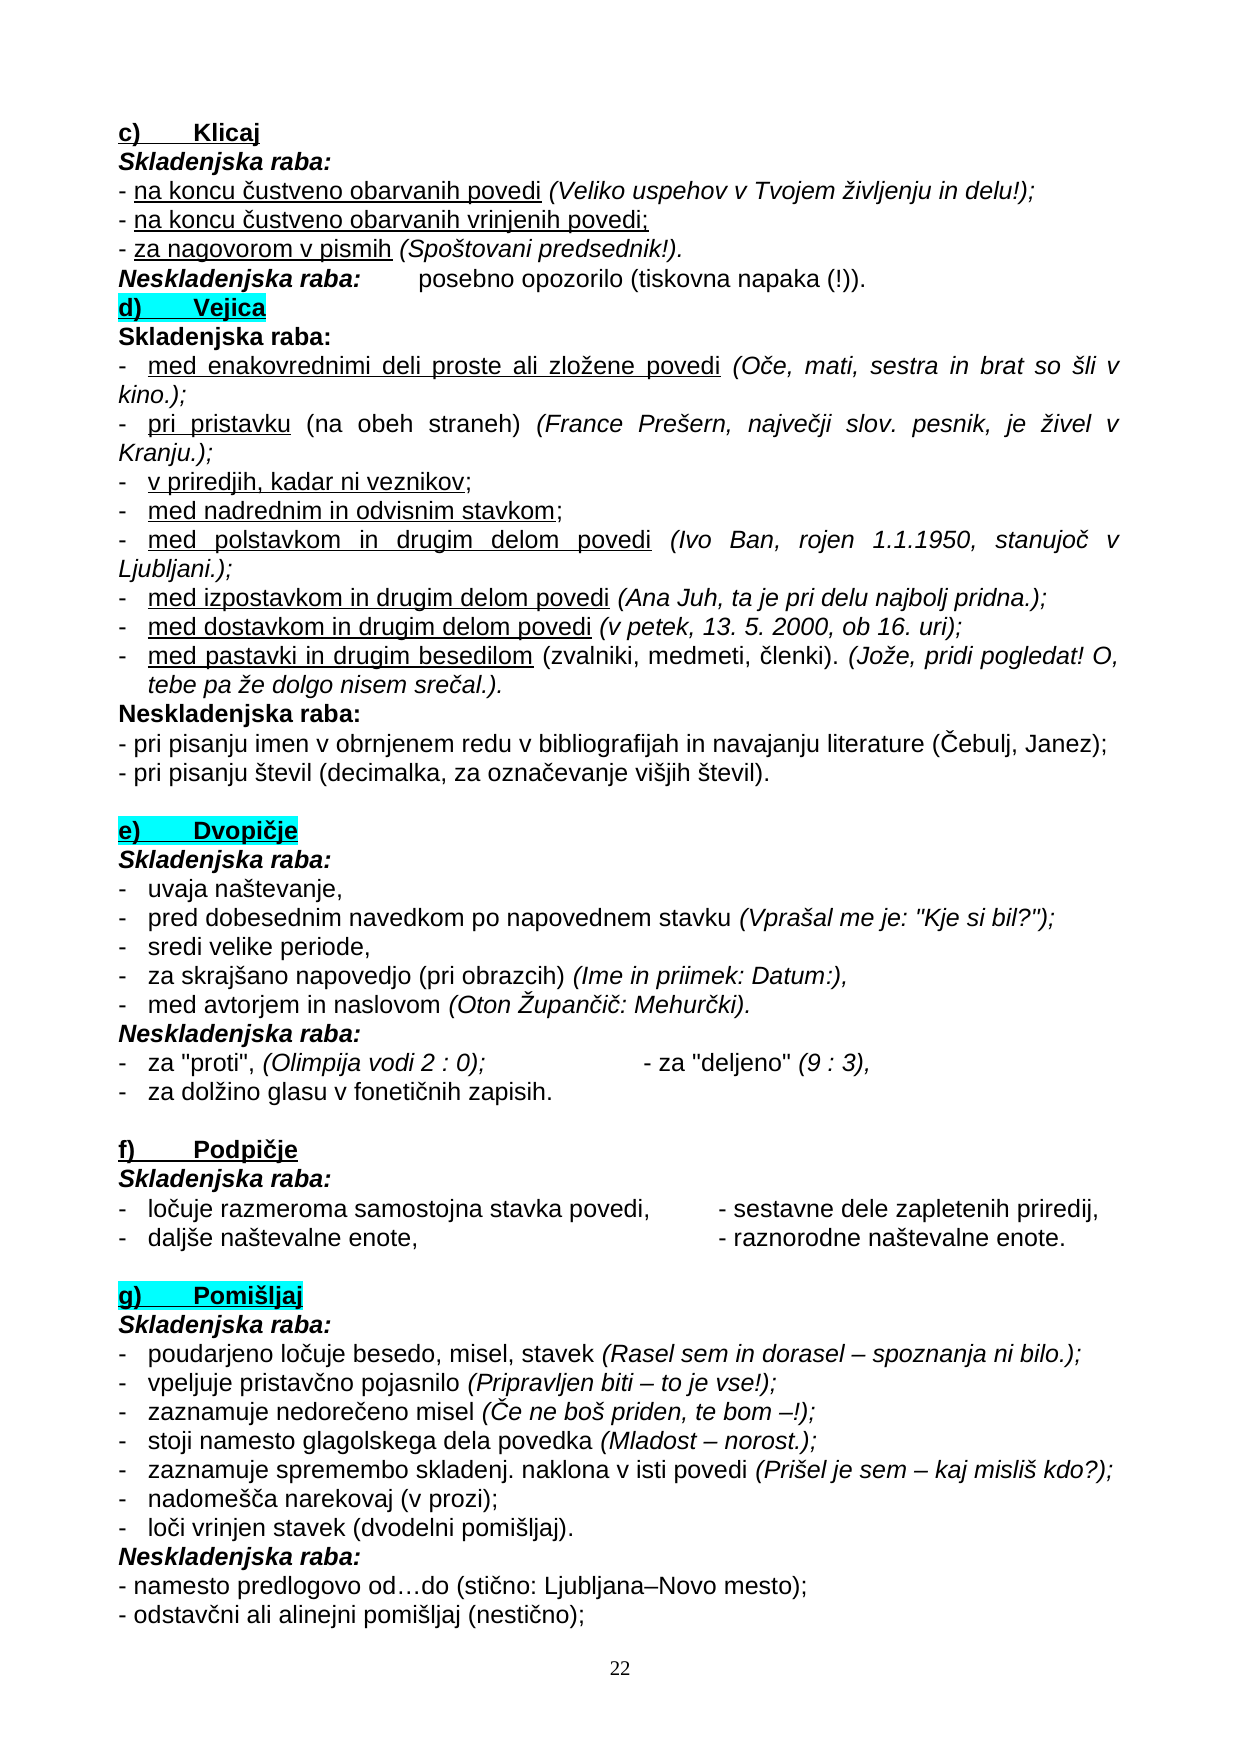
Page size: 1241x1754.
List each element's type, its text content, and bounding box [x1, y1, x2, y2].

text - zaznamuje spremembo skladenj. naklona v isti povedi (Prišel je sem – kaj misliš kdo?); [118, 1455, 1122, 1484]
text Skladenjska raba: [118, 1164, 1122, 1193]
text Skladenjska raba: [118, 845, 1122, 874]
text - med dostavkom in drugim delom povedi (v petek, 13. 5. 2000, ob 16. uri); [118, 612, 1122, 641]
text Neskladenjska raba: posebno opozorilo (tiskovna napaka (!)). [118, 263, 1122, 292]
text - pri pisanju števil (decimalka, za označevanje višjih števil). [118, 757, 1122, 787]
text Neskladenjska raba: [118, 699, 1122, 728]
text - med enakovrednimi deli proste ali zložene povedi (Oče, mati, sestra in brat so šli v kino.); [118, 351, 1122, 409]
text Skladenjska raba: [118, 1310, 1122, 1339]
text Neskladenjska raba: [118, 1542, 1122, 1571]
text - daljše naštevalne enote, - raznorodne naštevalne enote. [118, 1222, 1122, 1252]
text - za "proti", (Olimpija vodi 2 : 0); - za "deljeno" (9 : 3), [118, 1048, 1122, 1077]
text - uvaja naštevanje, [118, 874, 1122, 903]
text - nadomešča narekovaj (v prozi); [118, 1484, 1122, 1513]
text - na koncu čustveno obarvanih povedi (Veliko uspehov v Tvojem življenju in delu!); [118, 176, 1122, 205]
text - med nadrednim in odvisnim stavkom; [118, 496, 1122, 525]
text - med pastavki in drugim besedilom (zvalniki, medmeti, členki). (Jože, pridi pogledat! O, tebe pa že dolgo nisem srečal.). [118, 641, 1122, 699]
text e) Dvopičje [118, 816, 1122, 845]
text - za skrajšano napovedjo (pri obrazcih) (Ime in priimek: Datum:), [118, 961, 1122, 990]
text - v priredjih, kadar ni veznikov; [118, 467, 1122, 496]
text - namesto predlogovo od…do (stično: Ljubljana–Novo mesto); [118, 1571, 1122, 1600]
text g) Pomišljaj [118, 1281, 1122, 1310]
text Skladenjska raba: [118, 147, 1122, 176]
text - za dolžino glasu v fonetičnih zapisih. [118, 1077, 1122, 1106]
text - med avtorjem in naslovom (Oton Župančič: Mehurčki). [118, 990, 1122, 1019]
text - sredi velike periode, [118, 932, 1122, 961]
text d) Vejica [118, 292, 1122, 322]
text - pri pristavku (na obeh straneh) (France Prešern, največji slov. pesnik, je živel v Kranju.); [118, 409, 1122, 467]
text Skladenjska raba: [118, 322, 1122, 351]
text - pri pisanju imen v obrnjenem redu v bibliografijah in navajanju literature (Čebulj, Janez); [118, 728, 1122, 757]
text - pred dobesednim navedkom po napovednem stavku (Vprašal me je: "Kje si bil?"); [118, 903, 1122, 932]
text - stoji namesto glagolskega dela povedka (Mladost – norost.); [118, 1426, 1122, 1455]
text - med polstavkom in drugim delom povedi (Ivo Ban, rojen 1.1.1950, stanujoč v Ljubljani.); [118, 525, 1122, 583]
text - loči vrinjen stavek (dvodelni pomišljaj). [118, 1513, 1122, 1542]
text - zaznamuje nedorečeno misel (Če ne boš priden, te bom –!); [118, 1397, 1122, 1426]
text Neskladenjska raba: [118, 1019, 1122, 1048]
text - med izpostavkom in drugim delom povedi (Ana Juh, ta je pri delu najbolj pridna.); [118, 583, 1122, 612]
text - odstavčni ali alinejni pomišljaj (nestično); [118, 1600, 1122, 1629]
text - poudarjeno ločuje besedo, misel, stavek (Rasel sem in dorasel – spoznanja ni bilo.); [118, 1339, 1122, 1368]
text - ločuje razmeroma samostojna stavka povedi, - sestavne dele zapletenih priredij, [118, 1193, 1122, 1222]
text f) Podpičje [118, 1135, 1122, 1164]
text c) Klicaj [118, 118, 1122, 147]
text - na koncu čustveno obarvanih vrinjenih povedi; [118, 205, 1122, 234]
text - vpeljuje pristavčno pojasnilo (Pripravljen biti – to je vse!); [118, 1368, 1122, 1397]
text - za nagovorom v pismih (Spoštovani predsednik!). [118, 234, 1122, 263]
